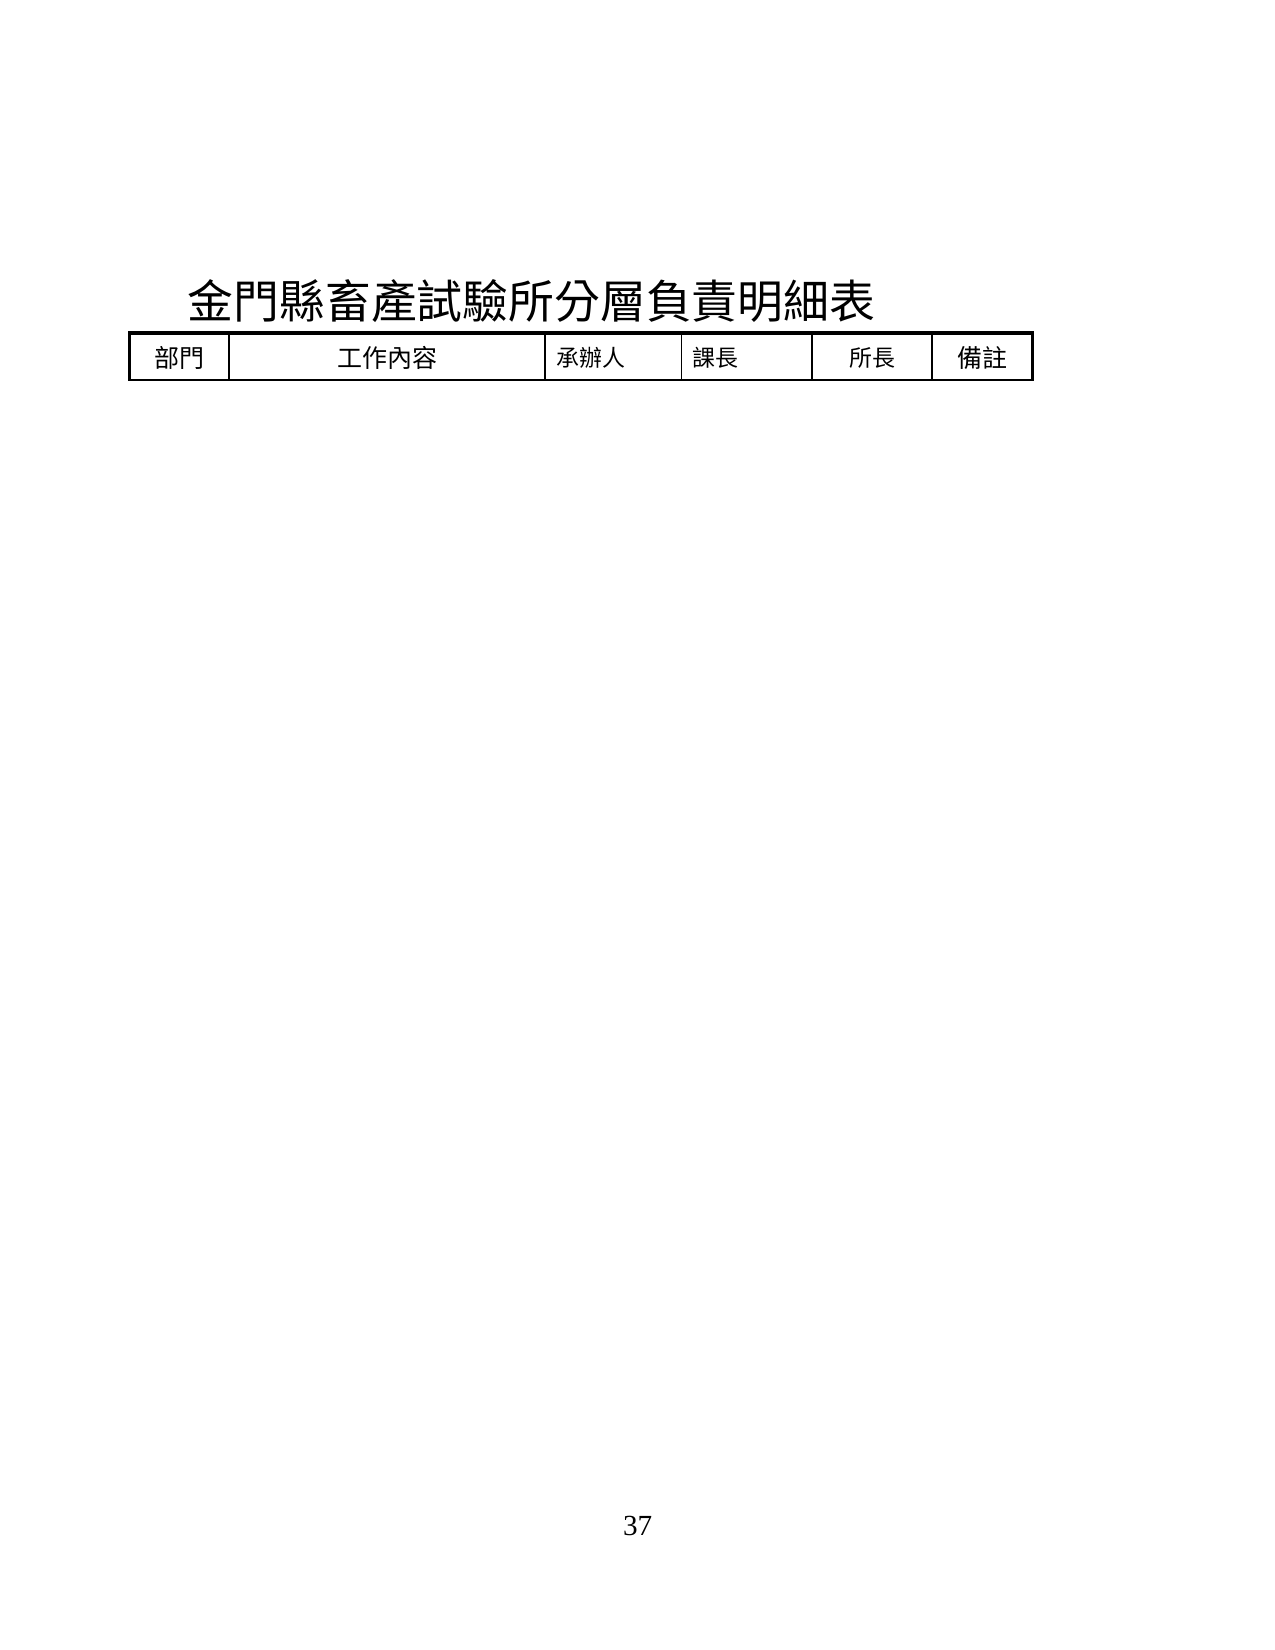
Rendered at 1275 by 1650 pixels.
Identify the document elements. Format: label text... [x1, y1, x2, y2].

table_header 工作內容 [230, 335, 544, 379]
table_header 所長 [813, 335, 931, 379]
table_header 備註 [933, 335, 1031, 379]
table_header 課長 [682, 335, 811, 379]
table_header 部門 [131, 335, 228, 379]
table_header 承辦人 [546, 335, 681, 379]
text 金門縣畜產試驗所分層負責明細表 [187, 265, 1087, 331]
